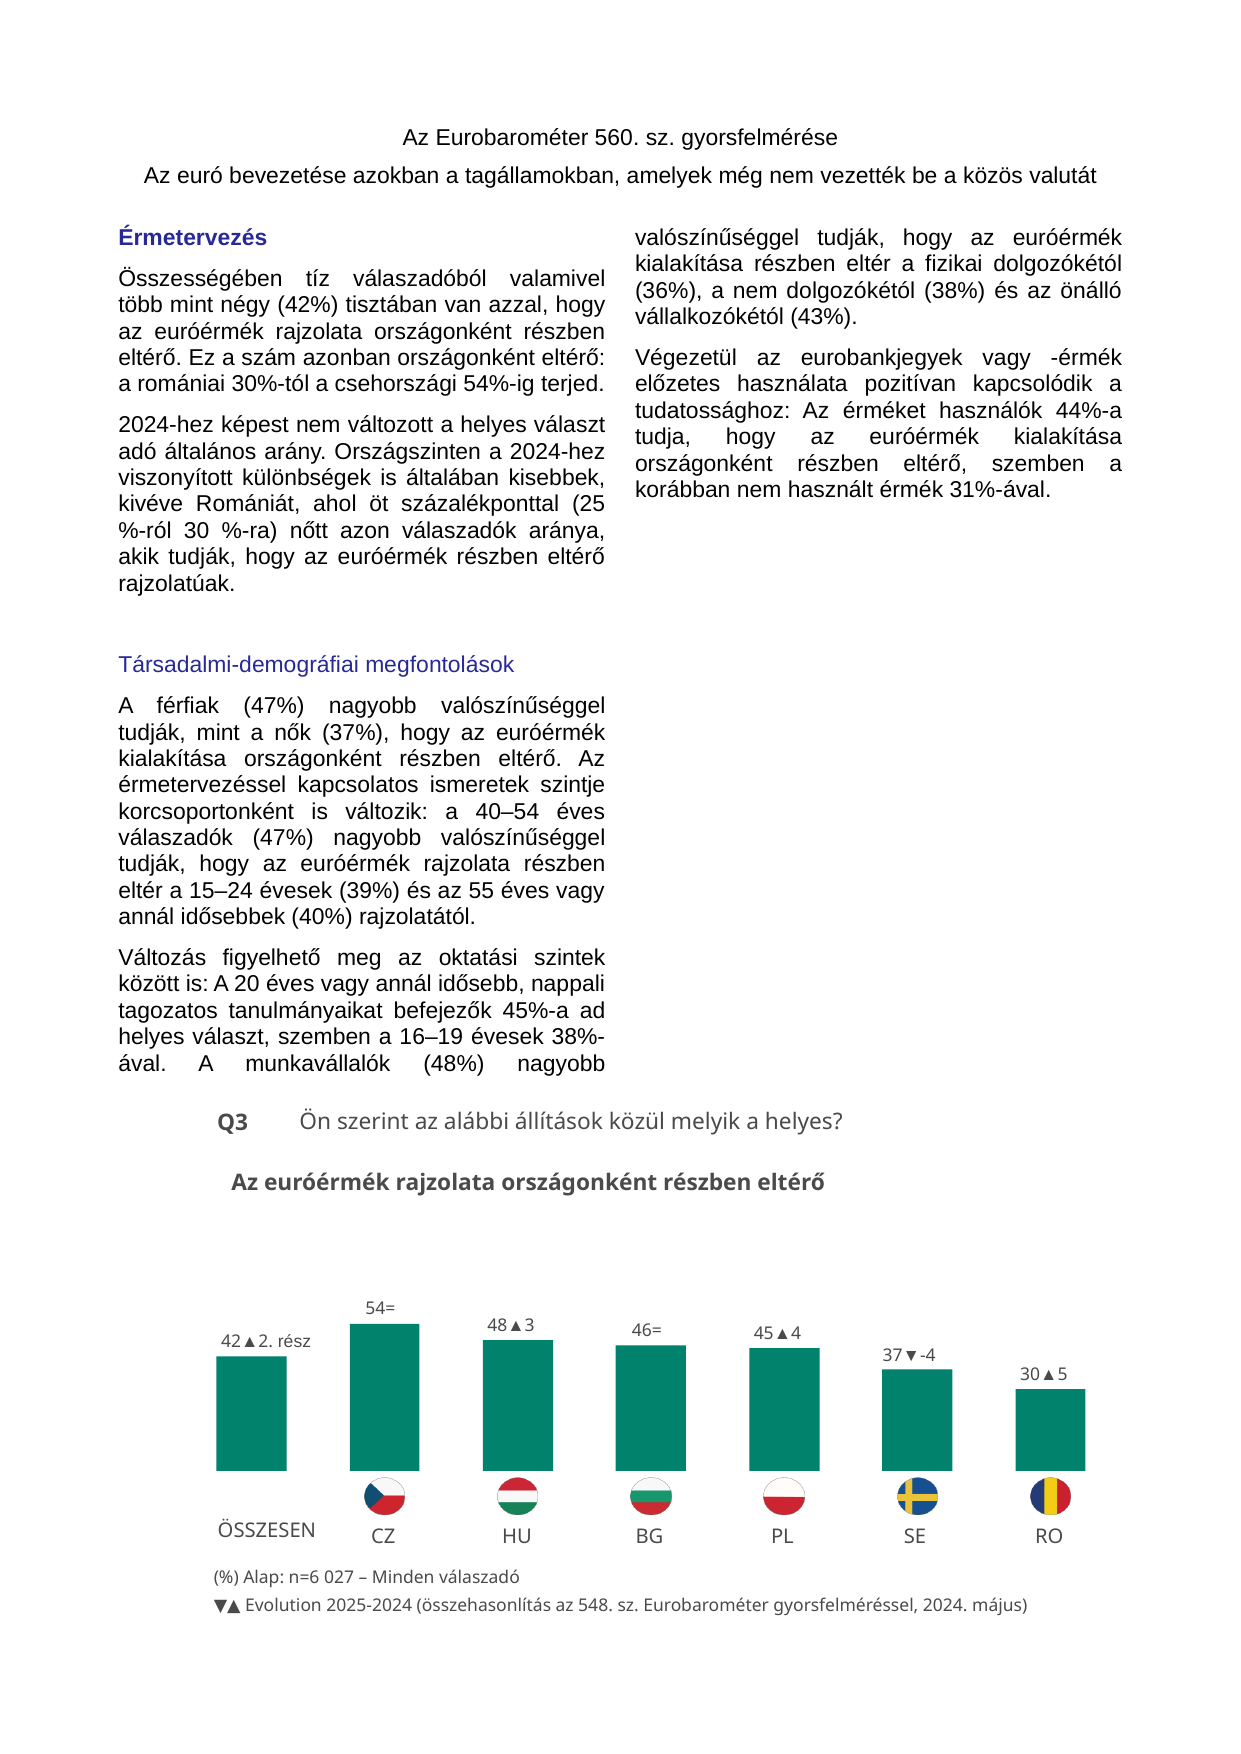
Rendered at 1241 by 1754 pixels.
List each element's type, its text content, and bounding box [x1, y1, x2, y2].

text valószínűséggel tudják, hogy az euróérmék kialakítása részben eltér a fizikai dolgozókétól (36%), a nem dolgozókétól (38%) és az önálló vállalkozókétól (43%). [635, 224, 1122, 329]
text Érmetervezés [118, 224, 605, 250]
picture [364, 1477, 405, 1515]
text A férfiak (47%) nagyobb valószínűséggel tudják, mint a nők (37%), hogy az euróérmék kialakítása országonként részben eltérő. Az érmetervezéssel kapcsolatos ismeretek szintje korcsoportonként is változik: a 40–54 éves válaszadók (47%) nagyobb valószínűséggel tudják, hogy az euróérmék rajzolata részben eltér a 15–24 évesek (39%) és az 55 éves vagy annál idősebbek (40%) rajzolatától. [118, 692, 605, 929]
picture [1030, 1477, 1071, 1515]
text Végezetül az eurobankjegyek vagy -érmék előzetes használata pozitívan kapcsolódik a tudatossághoz: Az érméket használók 44%-a tudja, hogy az euróérmék kialakítása országonként részben eltérő, szemben a korábban nem használt érmék 31%-ával. [635, 344, 1122, 502]
text Összességében tíz válaszadóból valamivel több mint négy (42%) tisztában van azzal, hogy az euróérmék rajzolata országonként részben eltérő. Ez a szám azonban országonként eltérő: a romániai 30%-tól a csehországi 54%-ig terjed. [118, 265, 605, 397]
text 2024-hez képest nem változott a helyes választ adó általános arány. Országszinten a 2024-hez viszonyított különbségek is általában kisebbek, kivéve Romániát, ahol öt százalékponttal (25 %-ról 30 %-ra) nőtt azon válaszadók aránya, akik tudják, hogy az euróérmék részben eltérő rajzolatúak. [118, 411, 605, 596]
picture [630, 1477, 672, 1515]
text Változás figyelhető meg az oktatási szintek között is: A 20 éves vagy annál idősebb, nappali tagozatos tanulmányaikat befejezők 45%-a ad helyes választ, szemben a 16–19 évesek 38%-ával. A munkavállalók (48%) nagyobb [118, 944, 605, 1076]
picture [763, 1477, 805, 1515]
picture [497, 1477, 538, 1515]
text Társadalmi-demográfiai megfontolások [118, 651, 605, 678]
picture [897, 1477, 938, 1515]
